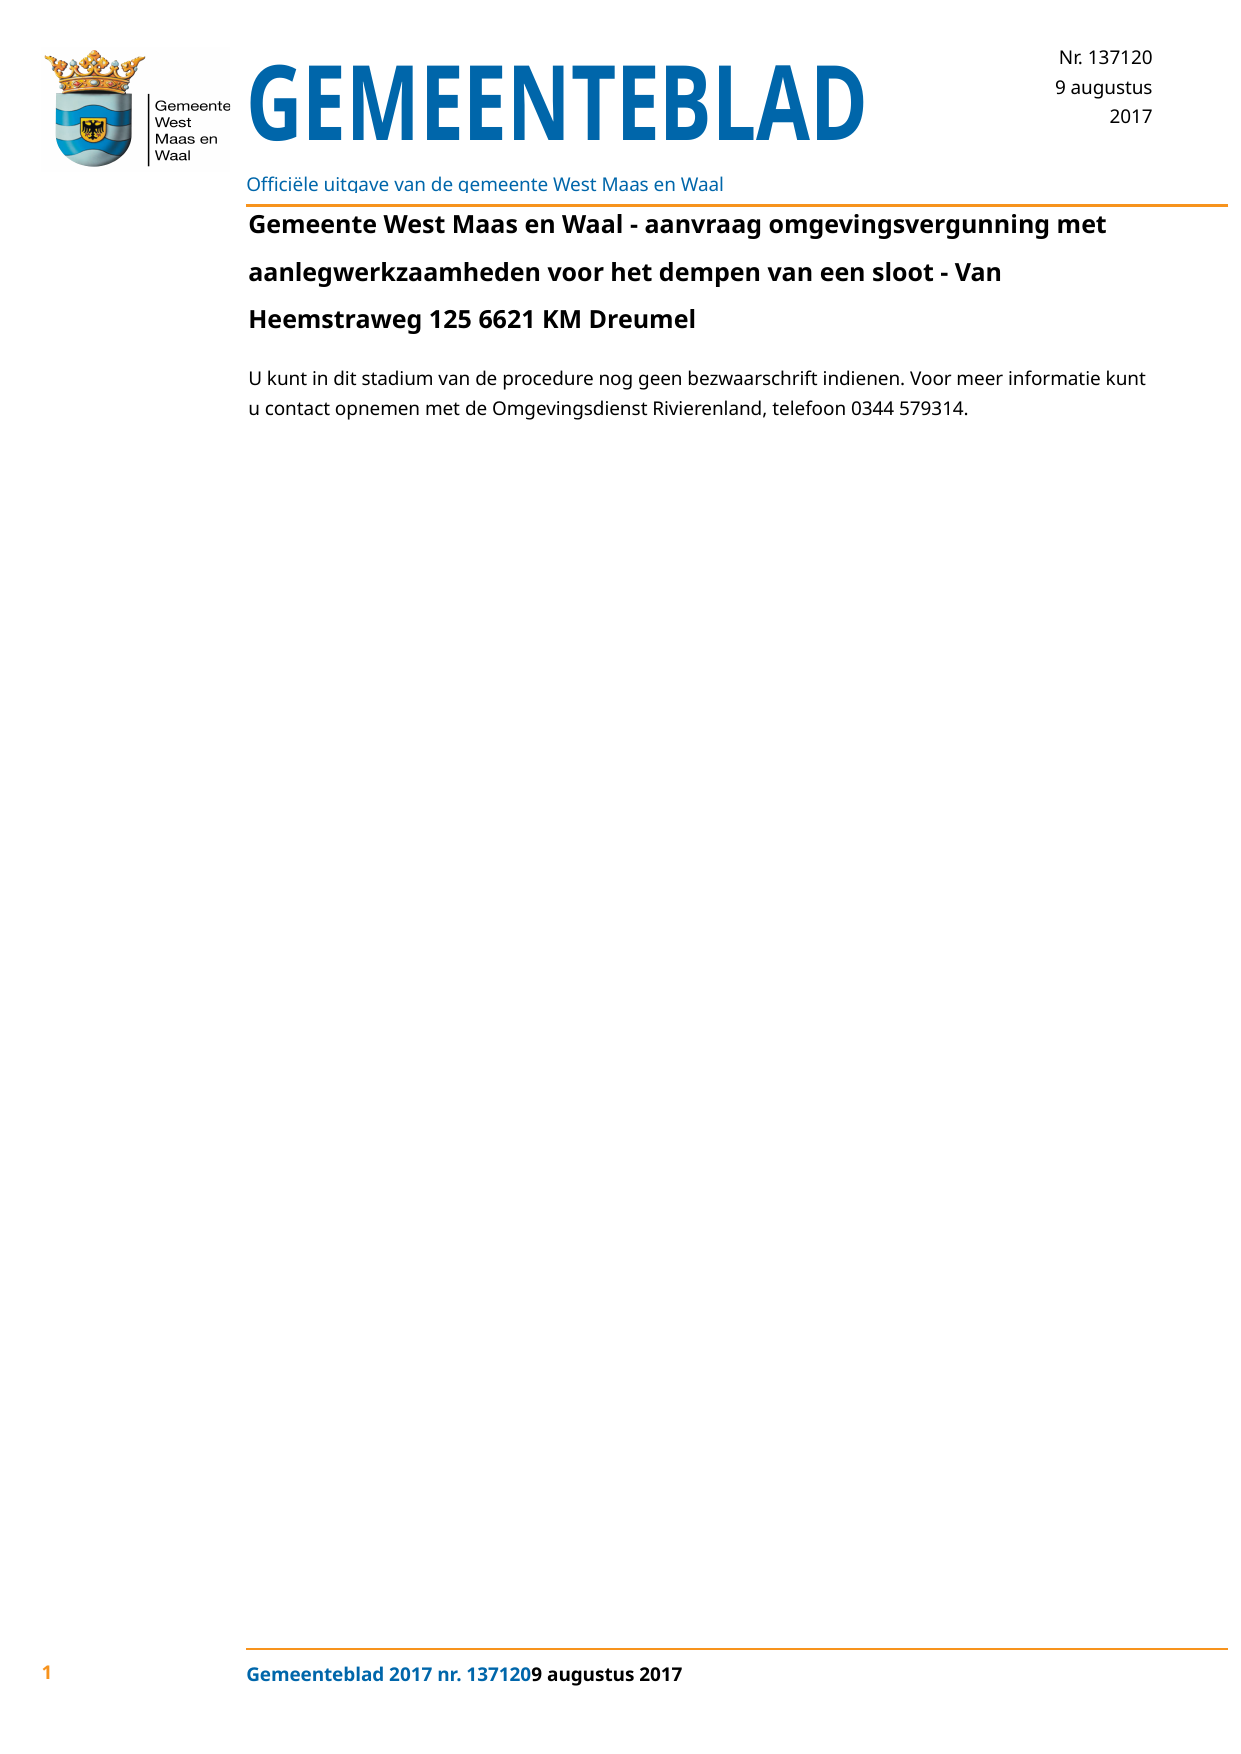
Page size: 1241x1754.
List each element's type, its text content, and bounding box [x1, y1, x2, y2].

text U kunt in dit stadium van de procedure nog geen bezwaarschrift indienen. Voor meer informatie kunt u contact opnemen met de Omgevingsdienst Rivierenland, telefoon 0344 579314. [248, 366, 1152, 421]
picture [41, 47, 231, 172]
text Gemeente West Maas en Waal - aanvraag omgevingsvergunning met aanlegwerkzaamheden voor het dempen van een sloot - Van Heemstraweg 125 6621 KM Dreumel [248, 207, 1152, 336]
